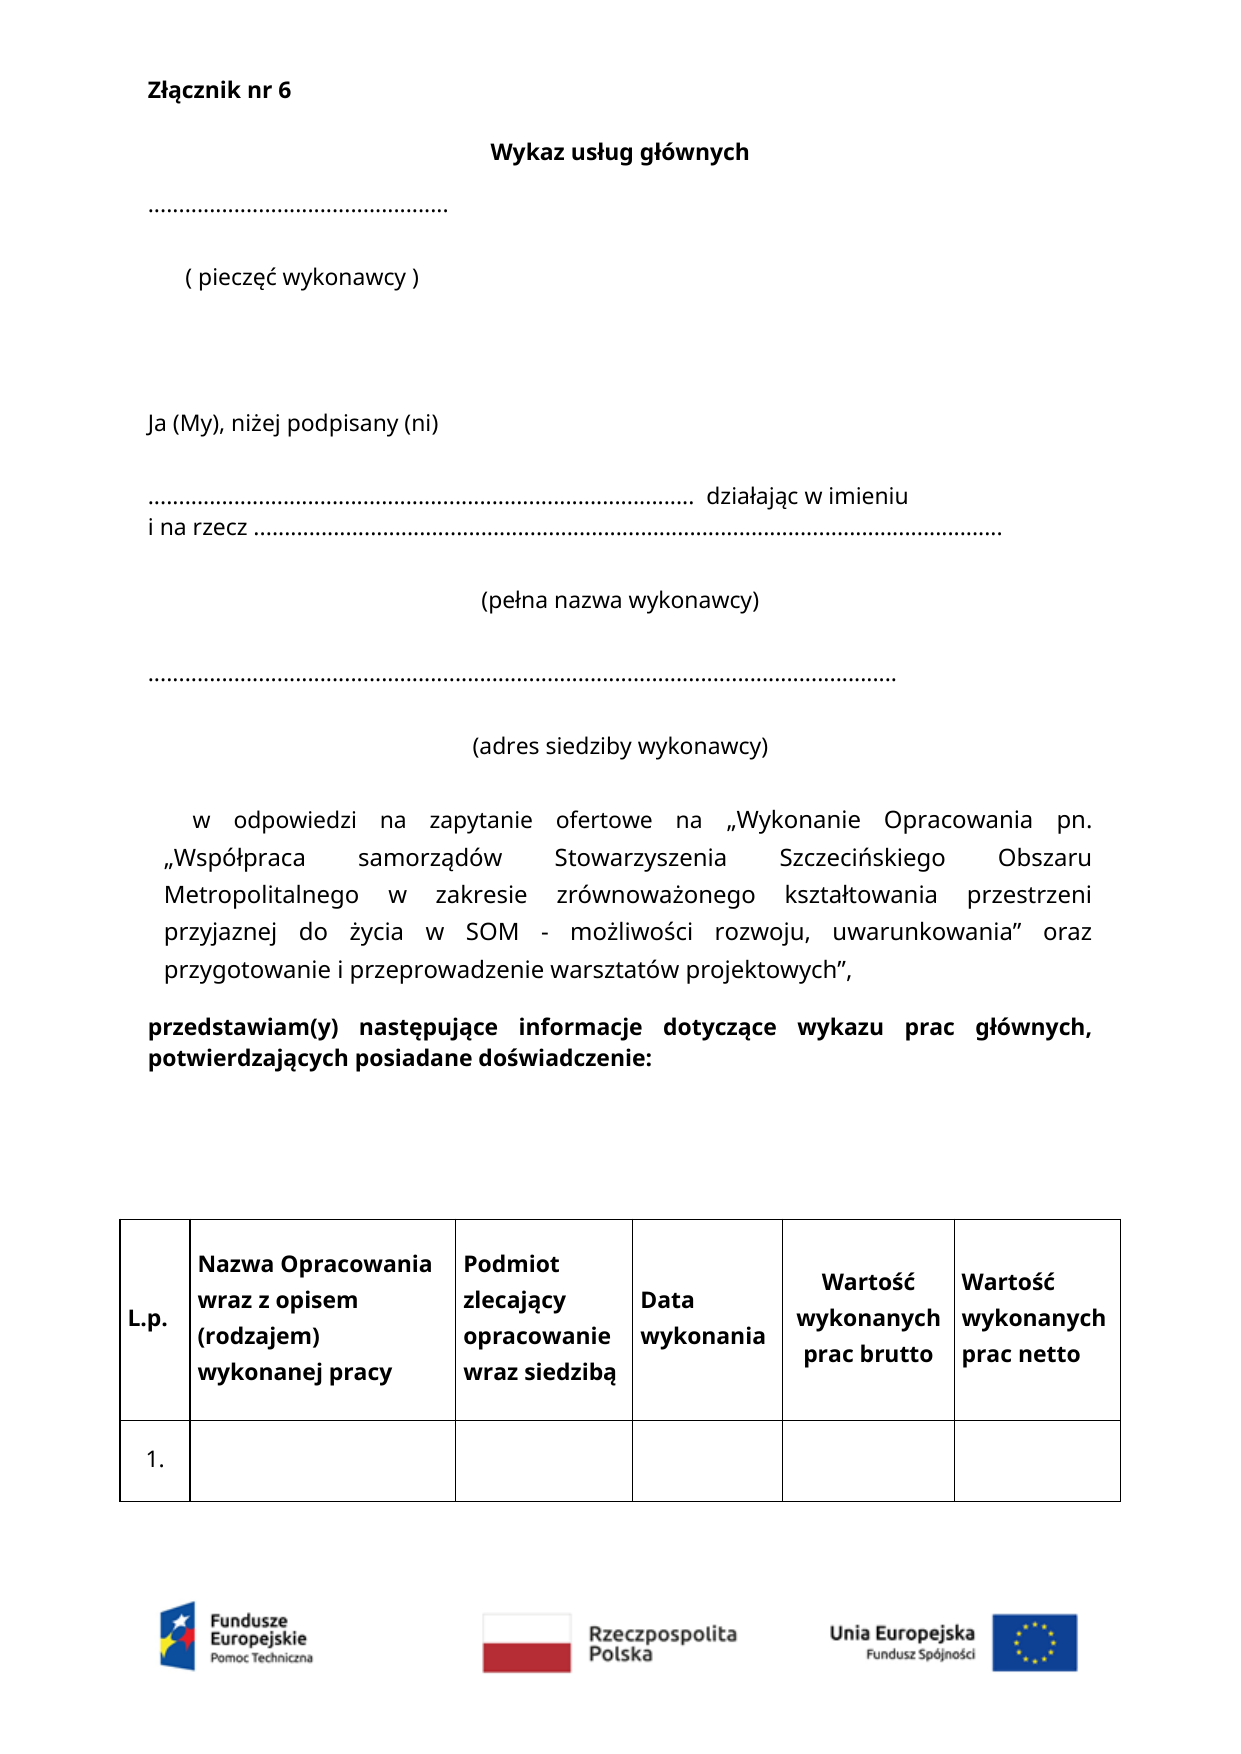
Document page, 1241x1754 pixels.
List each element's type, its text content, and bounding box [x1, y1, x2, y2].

text (pełna nazwa wykonawcy) [148, 584, 1093, 615]
table_header Data wykonania [633, 1220, 782, 1420]
table_header Nazwa Opracowania wraz z opisem (rodzajem) wykonanej pracy [191, 1220, 455, 1420]
table_cell [456, 1421, 632, 1501]
table_header Wartość wykonanych prac netto [955, 1220, 1120, 1420]
text Wykaz usług głównych [148, 136, 1093, 167]
text ( pieczęć wykonawcy ) [148, 261, 1093, 292]
table_cell [783, 1421, 954, 1501]
table_cell [191, 1421, 455, 1501]
table_header Wartość wykonanych prac brutto [783, 1220, 954, 1420]
text ................................................. [148, 188, 1093, 219]
text (adres siedziby wykonawcy) [148, 730, 1093, 761]
table_cell [955, 1421, 1120, 1501]
text przedstawiam(y) następujące informacje dotyczące wykazu prac głównych, potwierdzających posiadane doświadczenie: [148, 1011, 1093, 1073]
text Złącznik nr 6 [148, 74, 1093, 105]
table_header L.p. [121, 1220, 189, 1420]
text w odpowiedzi na zapytanie ofertowe na „Wykonanie Opracowania pn. „Współpraca samorządów Stowarzyszenia Szczecińskiego Obszaru Metropolitalnego w zakresie zrównoważonego kształtowania przestrzeni przyjaznej do życia w SOM - możliwości rozwoju, uwarunkowania” oraz przygotowanie i przeprowadzenie warsztatów projektowych”, [164, 803, 1093, 985]
text .......................................................................................................................... [148, 657, 1093, 688]
text ......................................................................................... działając w imieniu i na rzecz .......................................................................................................................... [148, 480, 1093, 542]
table_cell [633, 1421, 782, 1501]
table_cell 1. [121, 1421, 189, 1501]
table_header Podmiot zlecający opracowanie wraz siedzibą [456, 1220, 632, 1420]
text Ja (My), niżej podpisany (ni) [148, 407, 1093, 438]
